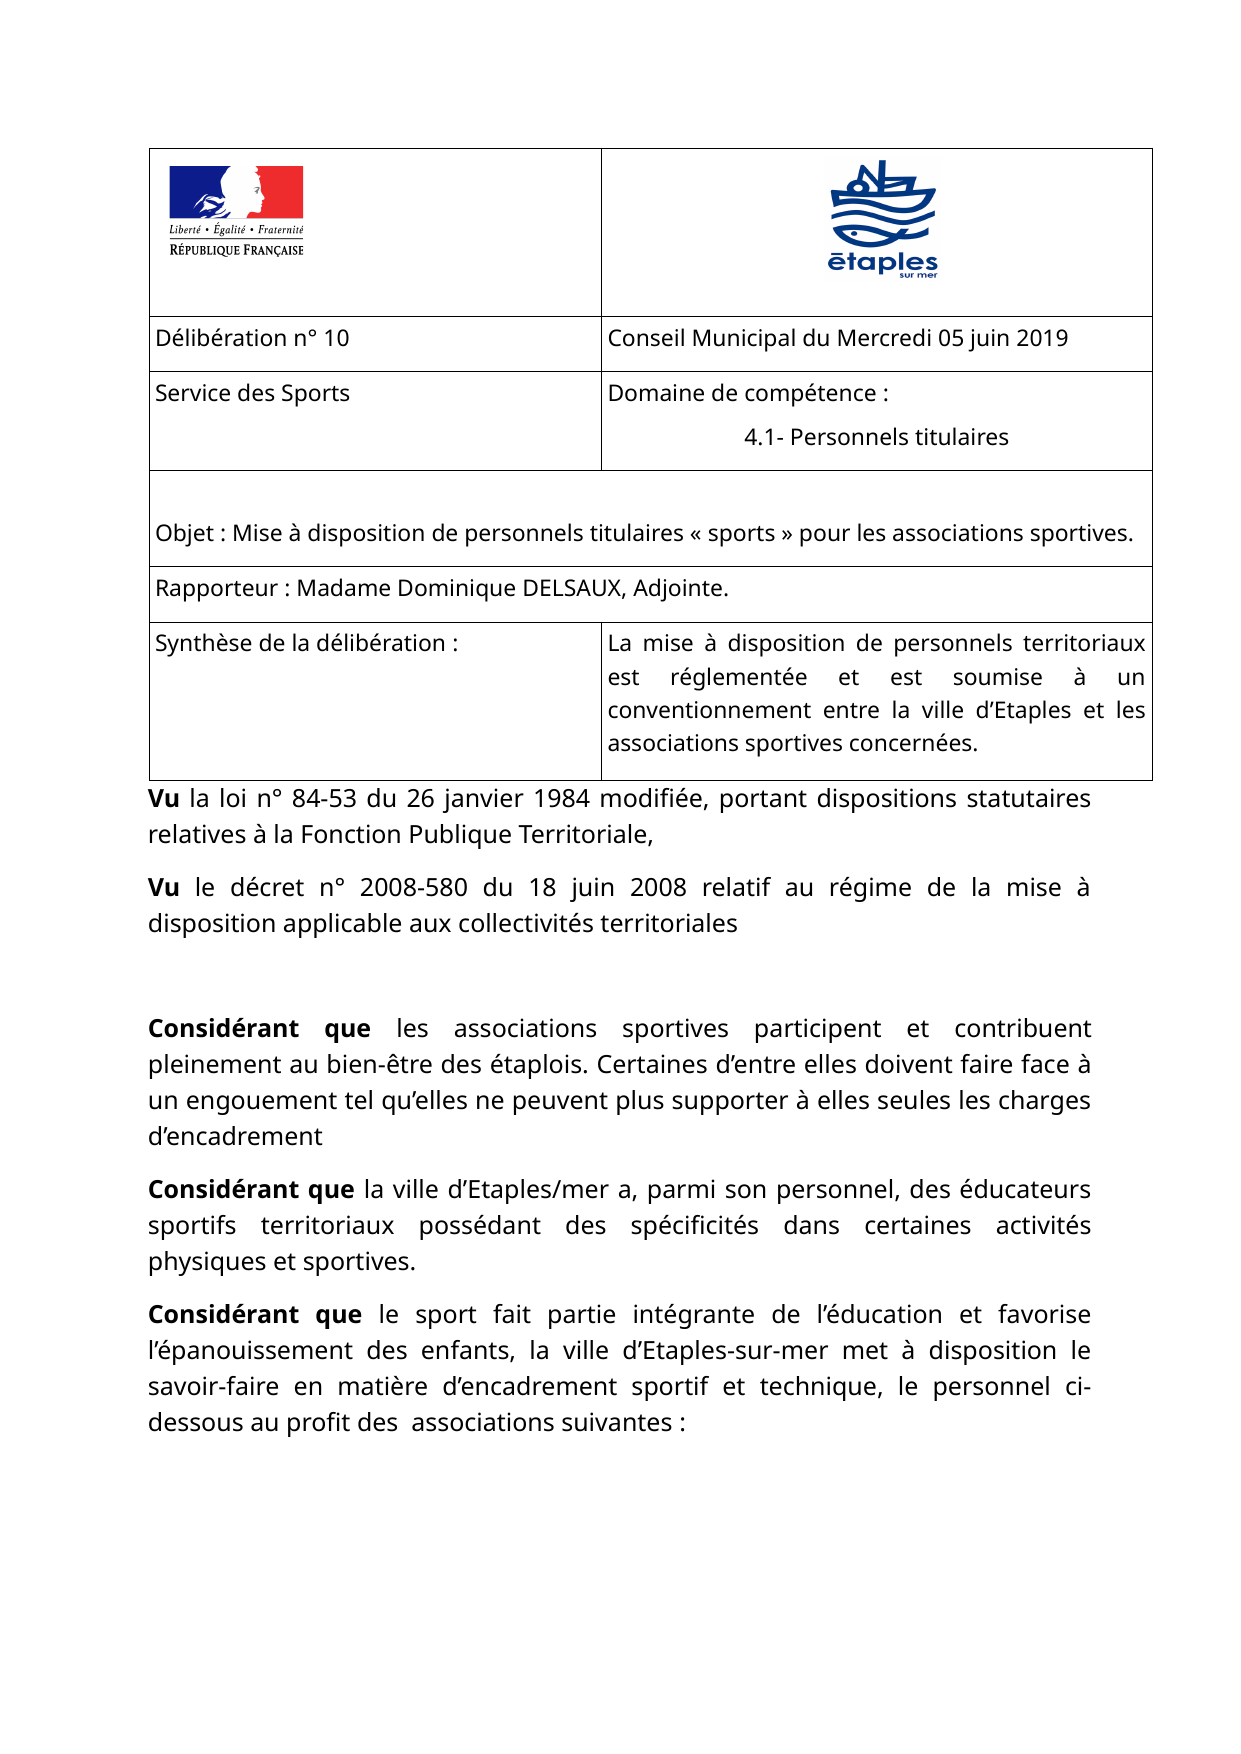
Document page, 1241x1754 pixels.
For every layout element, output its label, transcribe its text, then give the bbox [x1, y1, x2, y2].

table_cell Objet : Mise à disposition de personnels titulaires « sports » pour les associations sportives. [150, 471, 1152, 566]
table_header [602, 149, 1152, 316]
table_cell Rapporteur : Madame Dominique DELSAUX, Adjointe. [150, 567, 1152, 622]
table_header [150, 149, 601, 316]
text Considérant que le sport fait partie intégrante de l’éducation et favorise l’épanouissement des enfants, la ville d’Etaples-sur-mer met à disposition le savoir-faire en matière d’encadrement sportif et technique, le personnel ci-dessous au profit des associations suivantes : [148, 1296, 1093, 1438]
picture [823, 156, 944, 282]
table_cell Service des Sports [150, 372, 601, 470]
table_cell Conseil Municipal du Mercredi 05 juin 2019 [602, 317, 1152, 371]
table_cell Délibération n° 10 [150, 317, 601, 371]
table_cell La mise à disposition de personnels territoriaux est réglementée et est soumise à un conventionnement entre la ville d’Etaples et les associations sportives concernées. [602, 623, 1152, 780]
text Considérant que la ville d’Etaples/mer a, parmi son personnel, des éducateurs sportifs territoriaux possédant des spécificités dans certaines activités physiques et sportives. [148, 1172, 1093, 1278]
text Vu la loi n° 84-53 du 26 janvier 1984 modifiée, portant dispositions statutaires relatives à la Fonction Publique Territoriale, [148, 781, 1093, 851]
table_cell Domaine de compétence : 4.1- Personnels titulaires [602, 372, 1152, 470]
picture [169, 166, 304, 257]
table_cell Synthèse de la délibération : [150, 623, 601, 780]
text Considérant que les associations sportives participent et contribuent pleinement au bien-être des étaplois. Certaines d’entre elles doivent faire face à un engouement tel qu’elles ne peuvent plus supporter à elles seules les charges d’encadrement [148, 1011, 1093, 1153]
text Vu le décret n° 2008-580 du 18 juin 2008 relatif au régime de la mise à disposition applicable aux collectivités territoriales [148, 869, 1093, 939]
